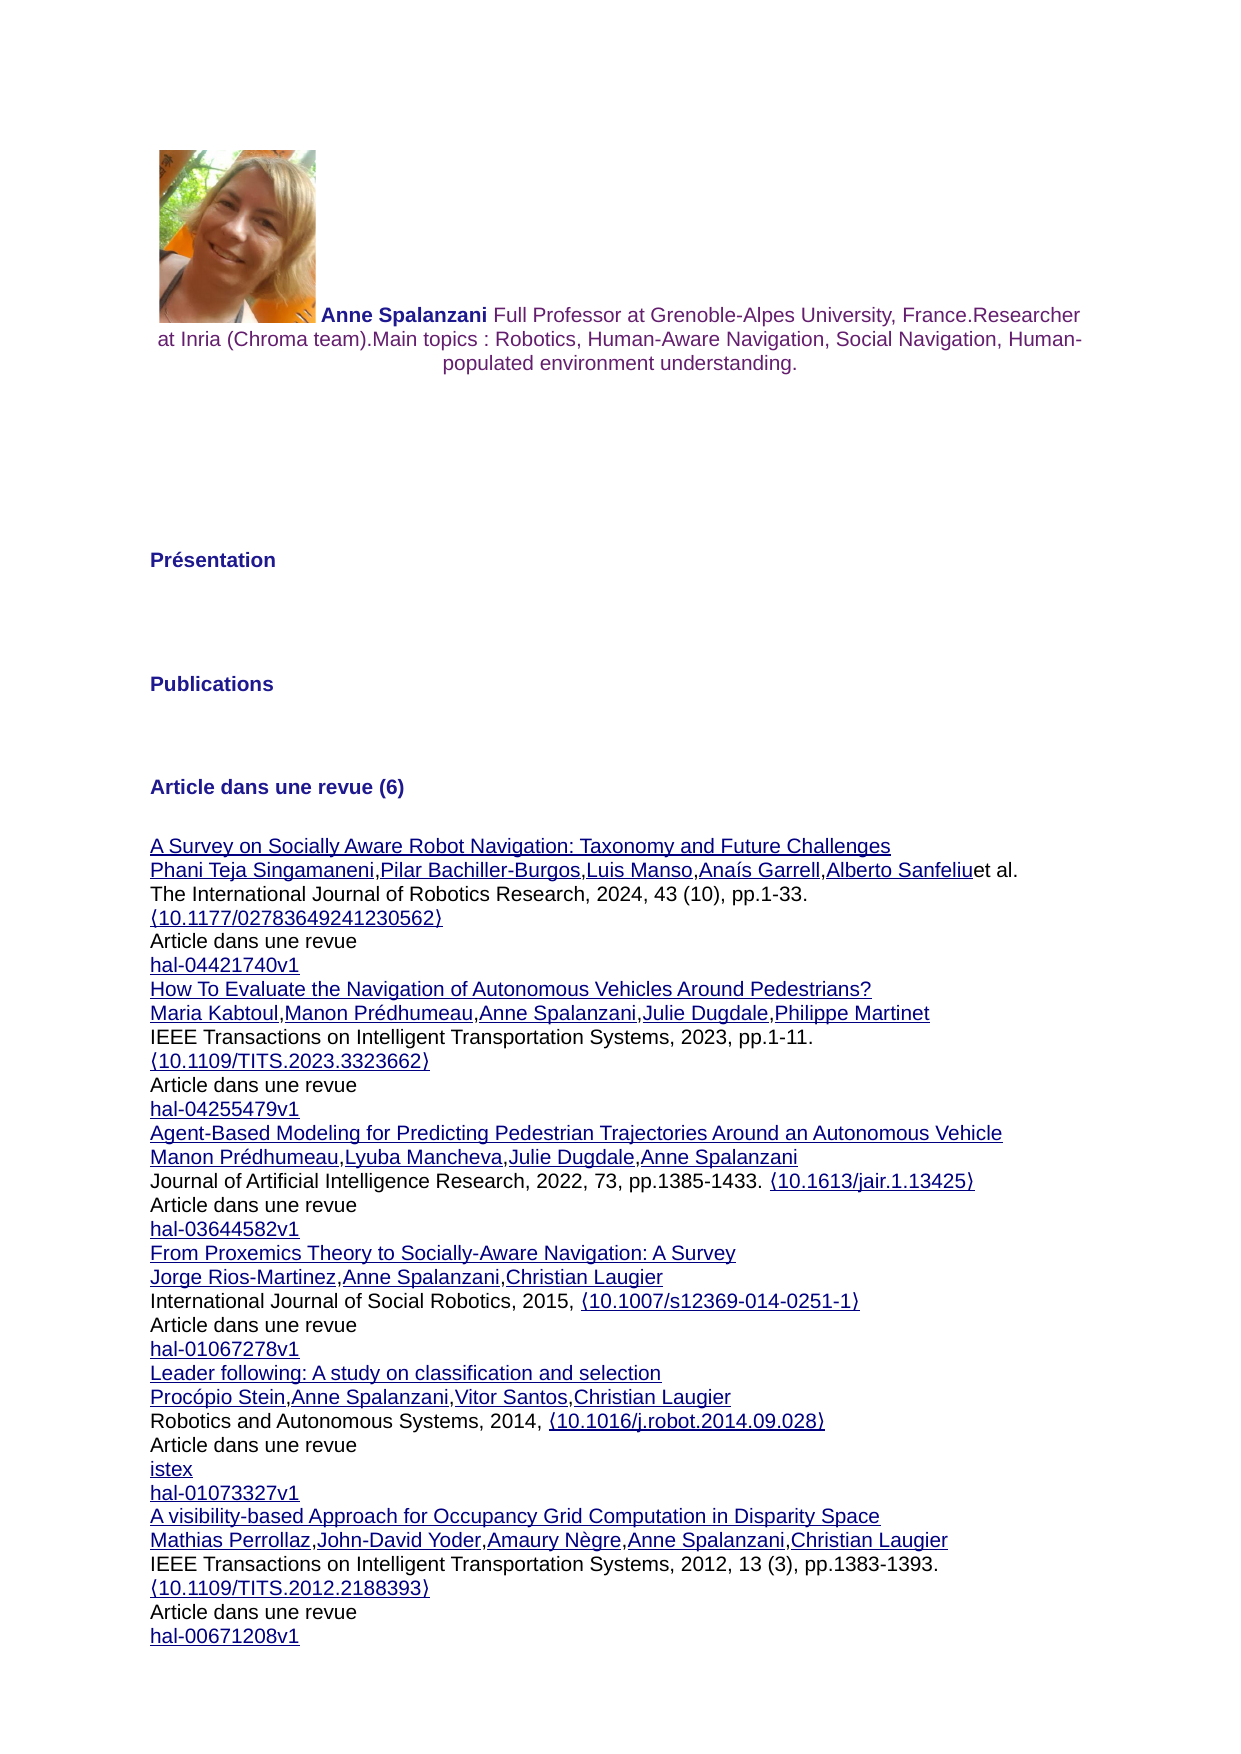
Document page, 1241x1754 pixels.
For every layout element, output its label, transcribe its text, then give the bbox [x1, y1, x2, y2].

subtitle Présentation [150, 548, 1090, 572]
table_cell Agent-Based Modeling for Predicting Pedestrian Trajectories Around an Autonomous Vehicle Manon Prédhumeau,Lyuba Mancheva,Julie Dugdale,Anne Spalanzani Journal of Artificial Intelligence Research, 2022, 73, pp.1385-1433. ⟨10.1613/jair.1.13425⟩ Article dans une revue hal-03644582v1 [150, 1121, 1090, 1241]
subtitle Publications [150, 672, 1090, 696]
picture [159, 150, 316, 323]
table_cell From Proxemics Theory to Socially-Aware Navigation: A Survey Jorge Rios-Martinez,Anne Spalanzani,Christian Laugier International Journal of Social Robotics, 2015, ⟨10.1007/s12369-014-0251-1⟩ Article dans une revue hal-01067278v1 [150, 1241, 1090, 1361]
table_cell How To Evaluate the Navigation of Autonomous Vehicles Around Pedestrians? Maria Kabtoul,Manon Prédhumeau,Anne Spalanzani,Julie Dugdale,Philippe Martinet IEEE Transactions on Intelligent Transportation Systems, 2023, pp.1-11. ⟨10.1109/TITS.2023.3323662⟩ Article dans une revue hal-04255479v1 [150, 977, 1090, 1121]
subtitle Anne Spalanzani Full Professor at Grenoble-Alpes University, France.Researcher at Inria (Chroma team).Main topics : Robotics, Human-Aware Navigation, Social Navigation, Human-populated environment understanding. [150, 150, 1090, 375]
table_cell Leader following: A study on classification and selection Procópio Stein,Anne Spalanzani,Vitor Santos,Christian Laugier Robotics and Autonomous Systems, 2014, ⟨10.1016/j.robot.2014.09.028⟩ Article dans une revue istex hal-01073327v1 [150, 1361, 1090, 1504]
table_header A Survey on Socially Aware Robot Navigation: Taxonomy and Future Challenges Phani Teja Singamaneni,Pilar Bachiller-Burgos,Luis Manso,Anaís Garrell,Alberto Sanfeliuet al. The International Journal of Robotics Research, 2024, 43 (10), pp.1-33. ⟨10.1177/02783649241230562⟩ Article dans une revue hal-04421740v1 [150, 834, 1090, 977]
table_cell A visibility-based Approach for Occupancy Grid Computation in Disparity Space Mathias Perrollaz,John-David Yoder,Amaury Nègre,Anne Spalanzani,Christian Laugier IEEE Transactions on Intelligent Transportation Systems, 2012, 13 (3), pp.1383-1393. ⟨10.1109/TITS.2012.2188393⟩ Article dans une revue hal-00671208v1 [150, 1504, 1090, 1648]
subtitle Article dans une revue (6) [150, 775, 1090, 799]
